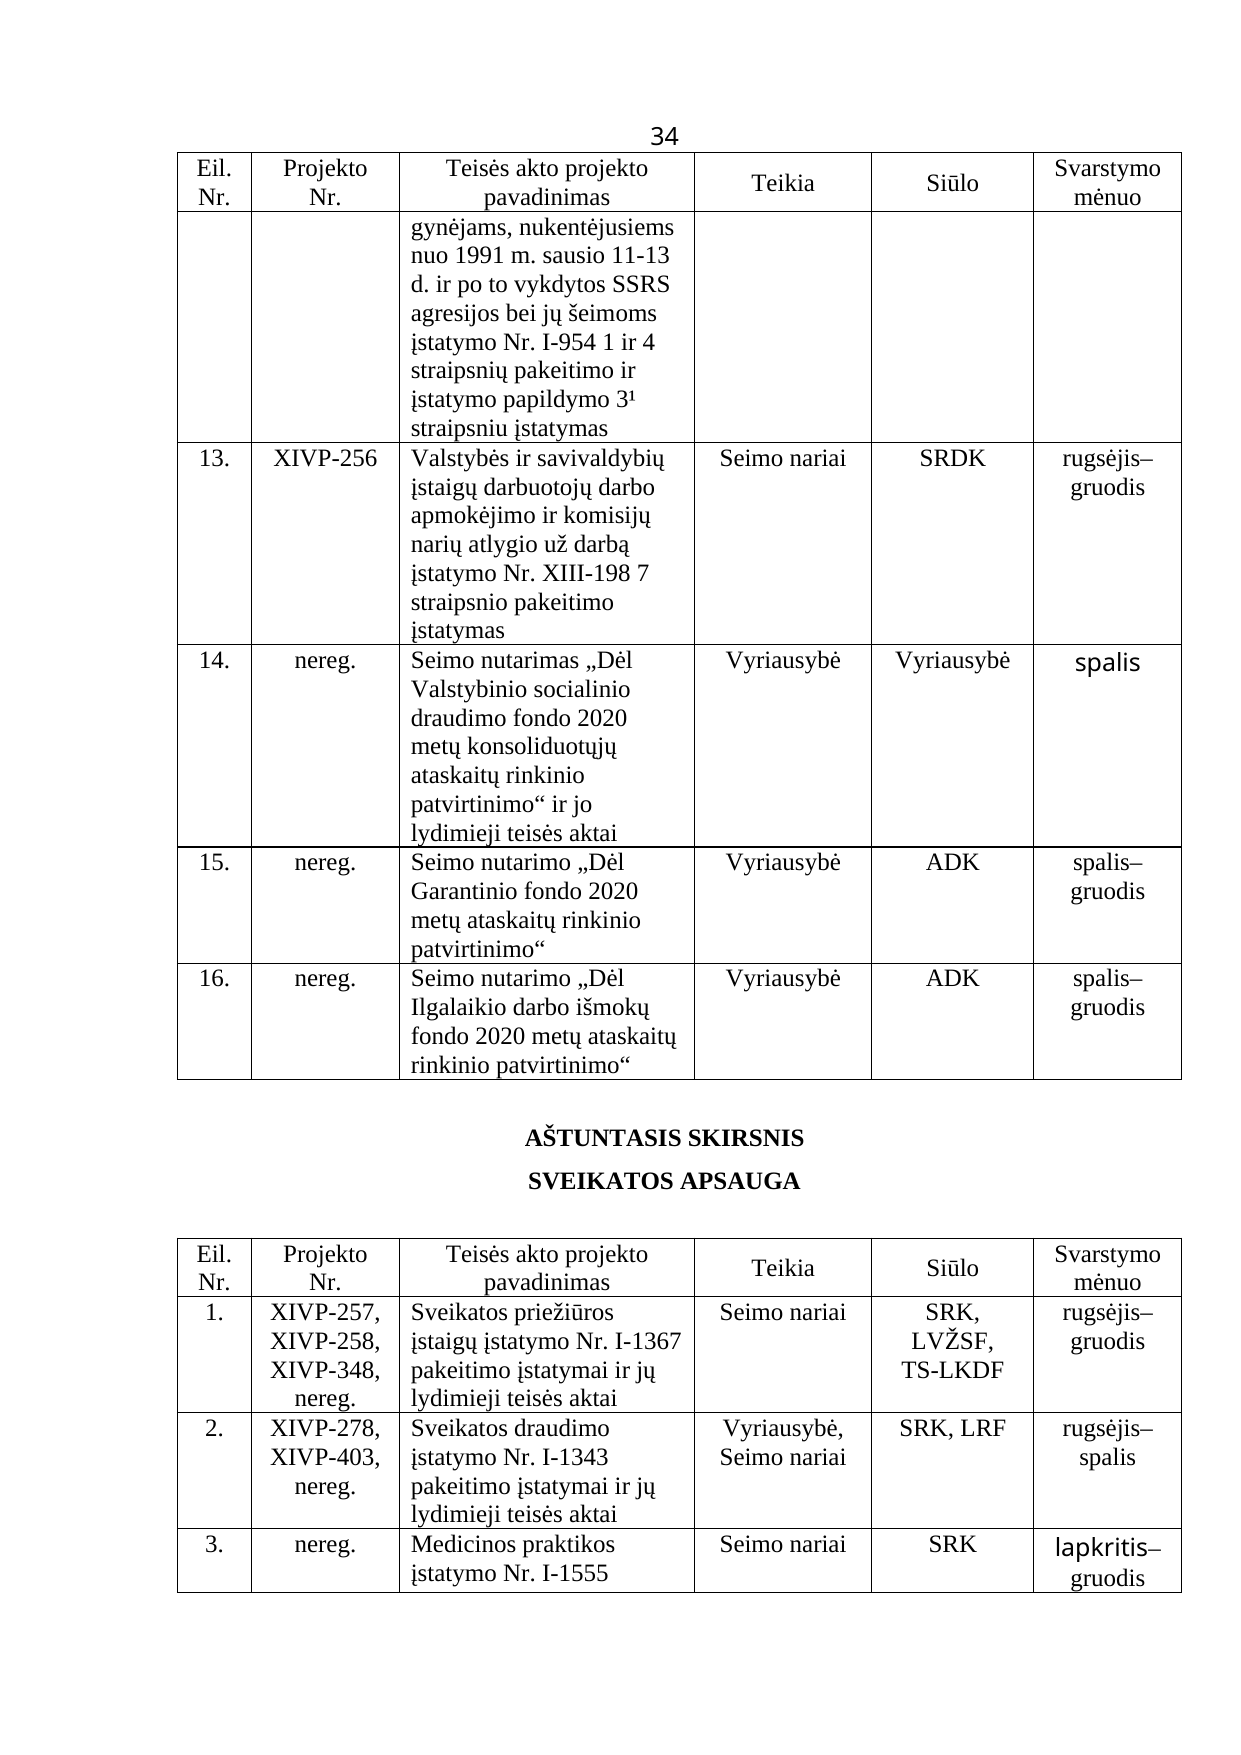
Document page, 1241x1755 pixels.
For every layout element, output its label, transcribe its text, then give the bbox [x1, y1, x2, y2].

table_cell [178, 212, 251, 442]
table_cell 3. [178, 1529, 251, 1592]
table_cell spalis–gruodis [1034, 964, 1181, 1078]
text AŠTUNTASIS SKIRSNIS [177, 1123, 1152, 1151]
table_header Projekto Nr. [252, 153, 399, 211]
table_header Siūlo [872, 153, 1033, 211]
table_cell [872, 212, 1033, 442]
table_cell Seimo nariai [695, 1297, 871, 1412]
table_cell lapkritis–gruodis [1034, 1529, 1181, 1592]
table_cell rugsėjis–spalis [1034, 1413, 1181, 1528]
table_cell nereg. [252, 964, 399, 1078]
table_cell ADK [872, 848, 1033, 962]
table_header Teikia [695, 1239, 871, 1296]
table_cell [695, 212, 871, 442]
table_cell gynėjams, nukentėjusiems nuo 1991 m. sausio 11-13 d. ir po to vykdytos SSRS agresijos bei jų šeimoms įstatymo Nr. I-954 1 ir 4 straipsnių pakeitimo ir įstatymo papildymo 3¹ straipsniu įstatymas [400, 212, 694, 442]
text SVEIKATOS APSAUGA [177, 1166, 1152, 1194]
table_cell SRK, LVŽSF, TS-LKDF [872, 1297, 1033, 1412]
table_header Eil. Nr. [178, 1239, 251, 1296]
table_cell XIVP-256 [252, 443, 399, 644]
table_cell nereg. [252, 848, 399, 962]
table_cell Seimo nutarimas „Dėl Valstybinio socialinio draudimo fondo 2020 metų konsoliduotųjų ataskaitų rinkinio patvirtinimo“ ir jo lydimieji teisės aktai [400, 645, 694, 846]
table_cell Vyriausybė [695, 964, 871, 1078]
table_cell SRDK [872, 443, 1033, 644]
table_cell Seimo nutarimo „Dėl Ilgalaikio darbo išmokų fondo 2020 metų ataskaitų rinkinio patvirtinimo“ [400, 964, 694, 1078]
table_header Projekto Nr. [252, 1239, 399, 1296]
table_cell nereg. [252, 1529, 399, 1592]
table_header Eil. Nr. [178, 153, 251, 211]
table_cell Seimo nutarimo „Dėl Garantinio fondo 2020 metų ataskaitų rinkinio patvirtinimo“ [400, 848, 694, 962]
table_cell Vyriausybė [872, 645, 1033, 846]
table_cell ADK [872, 964, 1033, 1078]
table_cell SRK [872, 1529, 1033, 1592]
table_cell Sveikatos priežiūros įstaigų įstatymo Nr. I-1367 pakeitimo įstatymai ir jų lydimieji teisės aktai [400, 1297, 694, 1412]
table_cell [1034, 212, 1181, 442]
table_cell Medicinos praktikos įstatymo Nr. I-1555 [400, 1529, 694, 1592]
table_cell Vyriausybė, Seimo nariai [695, 1413, 871, 1528]
table_header Siūlo [872, 1239, 1033, 1296]
table_header Teisės akto projekto pavadinimas [400, 1239, 694, 1296]
table_cell rugsėjis–gruodis [1034, 1297, 1181, 1412]
table_cell 1. [178, 1297, 251, 1412]
table_header Teikia [695, 153, 871, 211]
table_header Svarstymo mėnuo [1034, 1239, 1181, 1296]
table_cell 15. [178, 848, 251, 962]
table_cell 14. [178, 645, 251, 846]
table_cell Vyriausybė [695, 848, 871, 962]
table_cell 16. [178, 964, 251, 1078]
table_header Svarstymo mėnuo [1034, 153, 1181, 211]
table_cell nereg. [252, 645, 399, 846]
table_cell Seimo nariai [695, 443, 871, 644]
table_cell XIVP-278, XIVP-403, nereg. [252, 1413, 399, 1528]
table_header Teisės akto projekto pavadinimas [400, 153, 694, 211]
table_cell 2. [178, 1413, 251, 1528]
table_cell Sveikatos draudimo įstatymo Nr. I-1343 pakeitimo įstatymai ir jų lydimieji teisės aktai [400, 1413, 694, 1528]
table_cell Valstybės ir savivaldybių įstaigų darbuotojų darbo apmokėjimo ir komisijų narių atlygio už darbą įstatymo Nr. XIII-198 7 straipsnio pakeitimo įstatymas [400, 443, 694, 644]
table_cell rugsėjis–gruodis [1034, 443, 1181, 644]
table_cell Seimo nariai [695, 1529, 871, 1592]
table_cell Vyriausybė [695, 645, 871, 846]
table_cell spalis [1034, 645, 1181, 846]
table_cell 13. [178, 443, 251, 644]
table_cell [252, 212, 399, 442]
table_cell spalis–gruodis [1034, 848, 1181, 962]
table_cell XIVP-257, XIVP-258, XIVP-348, nereg. [252, 1297, 399, 1412]
table_cell SRK, LRF [872, 1413, 1033, 1528]
